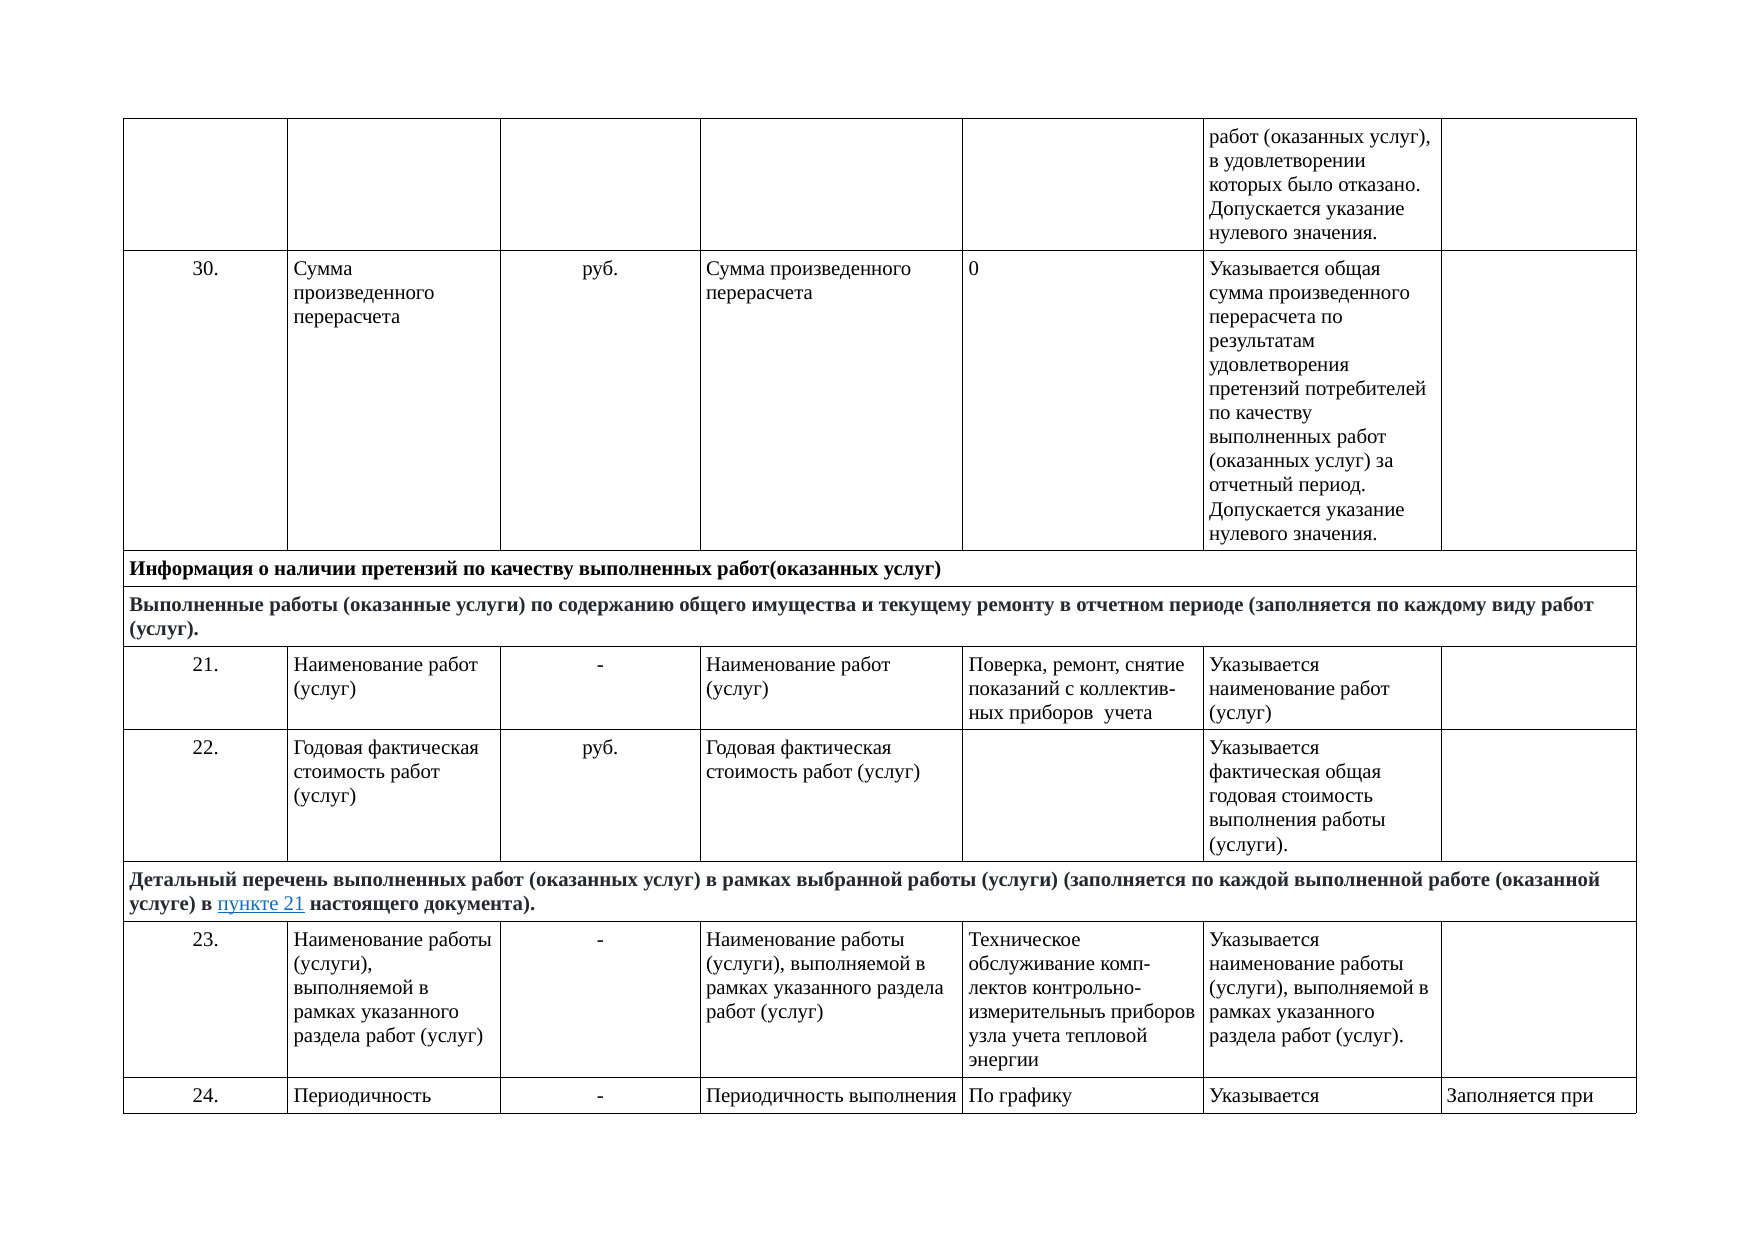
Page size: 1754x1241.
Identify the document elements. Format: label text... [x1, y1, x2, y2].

table_cell 24. [124, 1078, 287, 1112]
table_cell Указывается [1204, 1078, 1441, 1112]
table_cell Указывается общая сумма произведенного перерасчета по результатам удовлетворения претензий потребителей по качеству выполненных работ (оказанных услуг) за отчетный период. Допускается указание нулевого значения. [1204, 251, 1441, 550]
table_cell Выполненные работы (оказанные услуги) по содержанию общего имущества и текущему ремонту в отчетном периоде (заполняется по каждому виду работ (услуг). [124, 587, 1636, 646]
table_cell Периодичность [288, 1078, 500, 1112]
table_cell Наименование работ (услуг) [288, 647, 500, 729]
table_cell [701, 119, 962, 250]
table_cell Наименование работы (услуги), выполняемой в рамках указанного раздела работ (услуг) [288, 922, 500, 1077]
table_cell руб. [501, 730, 700, 861]
table_cell [963, 730, 1203, 861]
table_cell Сумма произведенного перерасчета [701, 251, 962, 550]
table_cell Периодичность выполнения [701, 1078, 962, 1112]
table_cell 23. [124, 922, 287, 1077]
table_cell Заполняется при [1442, 1078, 1636, 1112]
table_cell Наименование работы (услуги), выполняемой в рамках указанного раздела работ (услуг) [701, 922, 962, 1077]
table_cell [501, 119, 700, 250]
table_cell Годовая фактическая стоимость работ (услуг) [288, 730, 500, 861]
table_cell Указывается фактическая общая годовая стоимость выполнения работы (услуги). [1204, 730, 1441, 861]
table_cell Информация о наличии претензий по качеству выполненных работ(оказанных услуг) [124, 551, 1636, 586]
table_cell 30. [124, 251, 287, 550]
table_cell [1442, 119, 1636, 250]
table_cell 0 [963, 251, 1203, 550]
table_cell работ (оказанных услуг), в удовлетворении которых было отказано. Допускается указание нулевого значения. [1204, 119, 1441, 250]
table_cell [963, 119, 1203, 250]
table_cell - [501, 647, 700, 729]
table_cell 22. [124, 730, 287, 861]
table_cell - [501, 1078, 700, 1112]
table_cell Детальный перечень выполненных работ (оказанных услуг) в рамках выбранной работы (услуги) (заполняется по каждой выполненной работе (оказанной услуге) в пункте 21 настоящего документа). [124, 862, 1636, 921]
table_cell По графику [963, 1078, 1203, 1112]
table_cell Наименование работ (услуг) [701, 647, 962, 729]
table_cell Годовая фактическая стоимость работ (услуг) [701, 730, 962, 861]
table_cell Поверка, ремонт, снятие показаний с коллектив- ных приборов учета [963, 647, 1203, 729]
table_cell [288, 119, 500, 250]
table_cell [124, 119, 287, 250]
table_cell Указывается наименование работы (услуги), выполняемой в рамках указанного раздела работ (услуг). [1204, 922, 1441, 1077]
table_cell Техническое обслуживание комп- лектов контрольно-измерительныъ приборов узла учета тепловой энергии [963, 922, 1203, 1077]
table_cell [1442, 730, 1636, 861]
table_cell - [501, 922, 700, 1077]
table_cell [1442, 922, 1636, 1077]
table_cell Указывается наименование работ (услуг) [1204, 647, 1441, 729]
table_cell [1442, 251, 1636, 550]
table_cell Сумма произведенного перерасчета [288, 251, 500, 550]
table_cell руб. [501, 251, 700, 550]
table_cell [1442, 647, 1636, 729]
table_cell 21. [124, 647, 287, 729]
